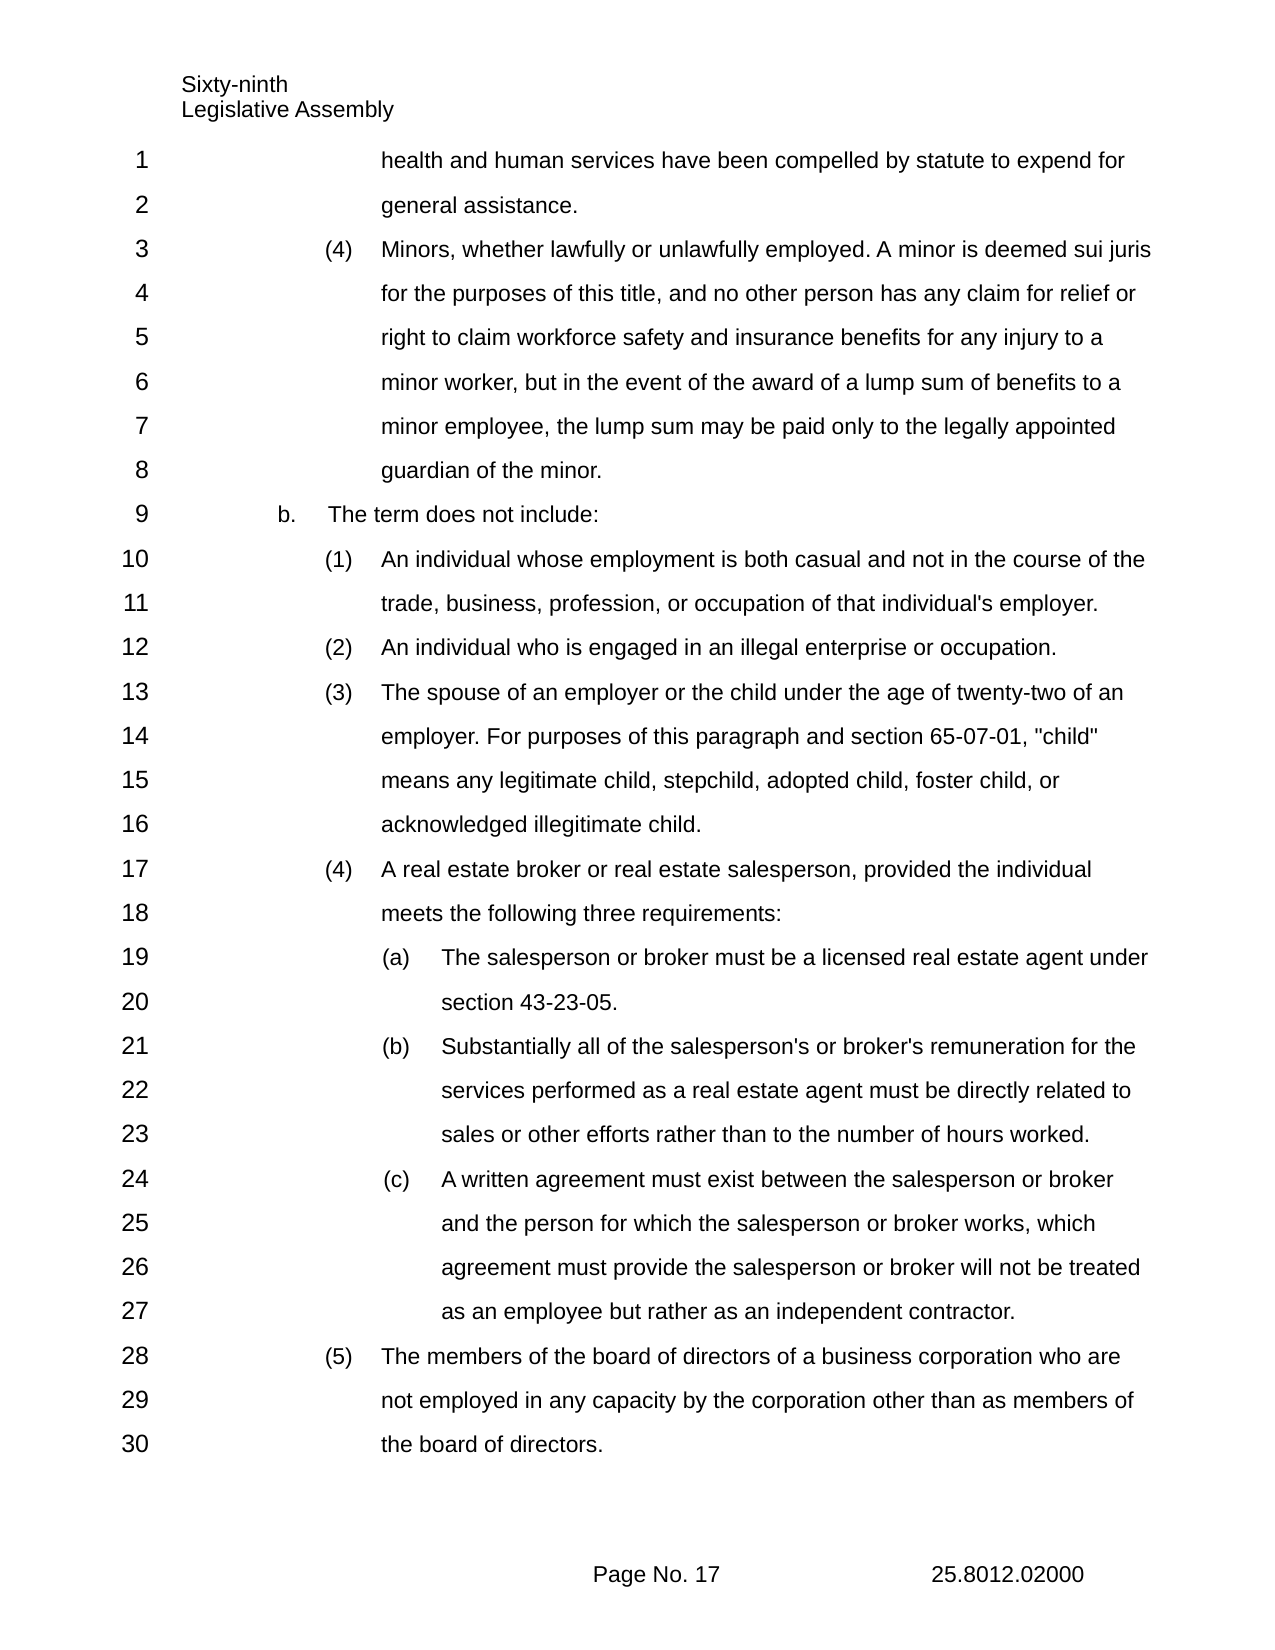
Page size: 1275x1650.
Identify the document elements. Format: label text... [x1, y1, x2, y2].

text (4) Minors, whether lawfully or unlawfully employed. A minor is deemed sui juris for the purposes of this title, and no other person has any claim for relief or right to claim workforce safety and insurance benefits for any injury to a minor worker, but in the event of the award of a lump sum of benefits to a minor employee, the lump sum may be paid only to the legally appointed guardian of the minor. [181, 222, 1154, 487]
text (a) The salesperson or broker must be a licensed real estate agent under section 43‑23‑05. [181, 930, 1154, 1019]
text (b) Substantially all of the salesperson's or broker's remuneration for the services performed as a real estate agent must be directly related to sales or other efforts rather than to the number of hours worked. [181, 1019, 1154, 1152]
text (5) The members of the board of directors of a business corporation who are not employed in any capacity by the corporation other than as members of the board of directors. [181, 1329, 1154, 1461]
text (2) An individual who is engaged in an illegal enterprise or occupation. [181, 620, 1154, 664]
text (c) A written agreement must exist between the salesperson or broker and the person for which the salesperson or broker works, which agreement must provide the salesperson or broker will not be treated as an employee but rather as an independent contractor. [181, 1152, 1154, 1329]
text (4) A real estate broker or real estate salesperson, provided the individual meets the following three requirements: [181, 842, 1154, 930]
text (1) An individual whose employment is both casual and not in the course of the trade, business, profession, or occupation of that individual's employer. [181, 532, 1154, 620]
text b. The term does not include: [181, 487, 1154, 532]
text health and human services have been compelled by statute to expend for general assistance. [181, 133, 1154, 222]
text (3) The spouse of an employer or the child under the age of twenty‑two of an employer. For purposes of this paragraph and section 65‑07‑01, "child" means any legitimate child, stepchild, adopted child, foster child, or acknowledged illegitimate child. [181, 664, 1154, 842]
